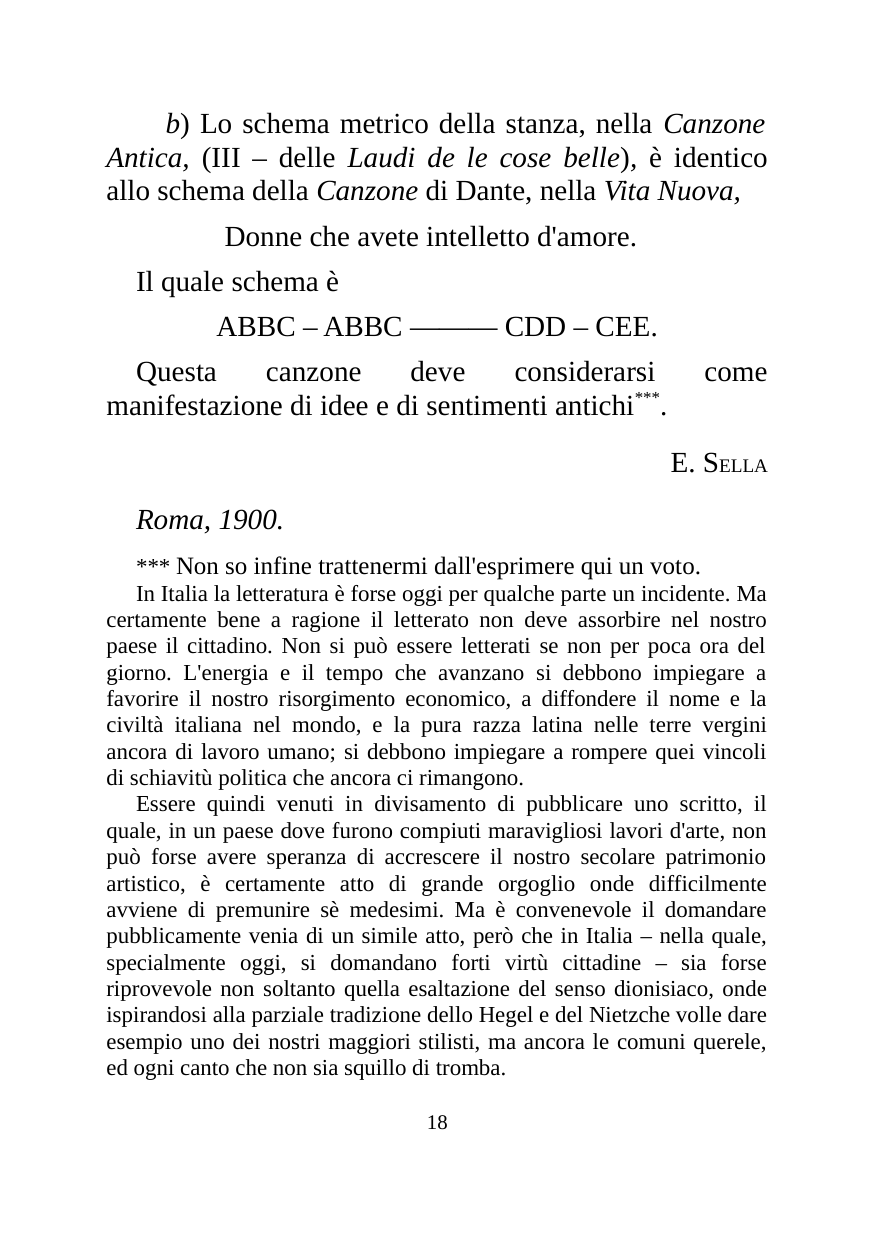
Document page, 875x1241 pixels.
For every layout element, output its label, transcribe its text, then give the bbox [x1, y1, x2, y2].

text In Italia la letteratura è forse oggi per qualche parte un incidente. Ma certamente bene a ragione il letterato non deve assorbire nel nostro paese il cittadino. Non si può essere letterati se non per poca ora del giorno. L'energia e il tempo che avanzano si debbono impiegare a favorire il nostro risorgimento economico, a diffondere il nome e la civiltà italiana nel mondo, e la pura razza latina nelle terre vergini ancora di lavoro umano; si debbono impiegare a rompere quei vincoli di schiavitù politica che ancora ci rimangono. [106, 580, 768, 791]
text Il quale schema è [106, 264, 768, 297]
text Essere quindi venuti in divisamento di pubblicare uno scritto, il quale, in un paese dove furono compiuti maravigliosi lavori d'arte, non può forse avere speranza di accrescere il nostro secolare patrimonio artistico, è certamente atto di grande orgoglio onde difficilmente avviene di premunire sè medesimi. Ma è convenevole il domandare pubblicamente venia di un simile atto, però che in Italia – nella quale, specialmente oggi, si domandano forti virtù cittadine – sia forse riprovevole non soltanto quella esaltazione del senso dionisiaco, onde ispirandosi alla parziale tradizione dello Hegel e del Nietzche volle dare esempio uno dei nostri maggiori stilisti, ma ancora le comuni querele, ed ogni canto che non sia squillo di tromba. [106, 791, 768, 1080]
text Roma, 1900. [106, 502, 768, 536]
text Donne che avete intelletto d'amore. [224, 219, 768, 252]
text ABBC – ABBC ——— CDD – CEE. [106, 309, 768, 343]
text b) Lo schema metrico della stanza, nella Canzone Antica, (III – delle Laudi de le cose belle), è identico allo schema della Canzone di Dante, nella Vita Nuova, [106, 106, 768, 207]
text Non so infine trattenermi dall'esprimere qui un voto. [106, 551, 768, 580]
text Questa canzone deve considerarsi come manifestazione di idee e di sentimenti antichi. [106, 354, 768, 422]
text E. Sella [106, 445, 768, 479]
